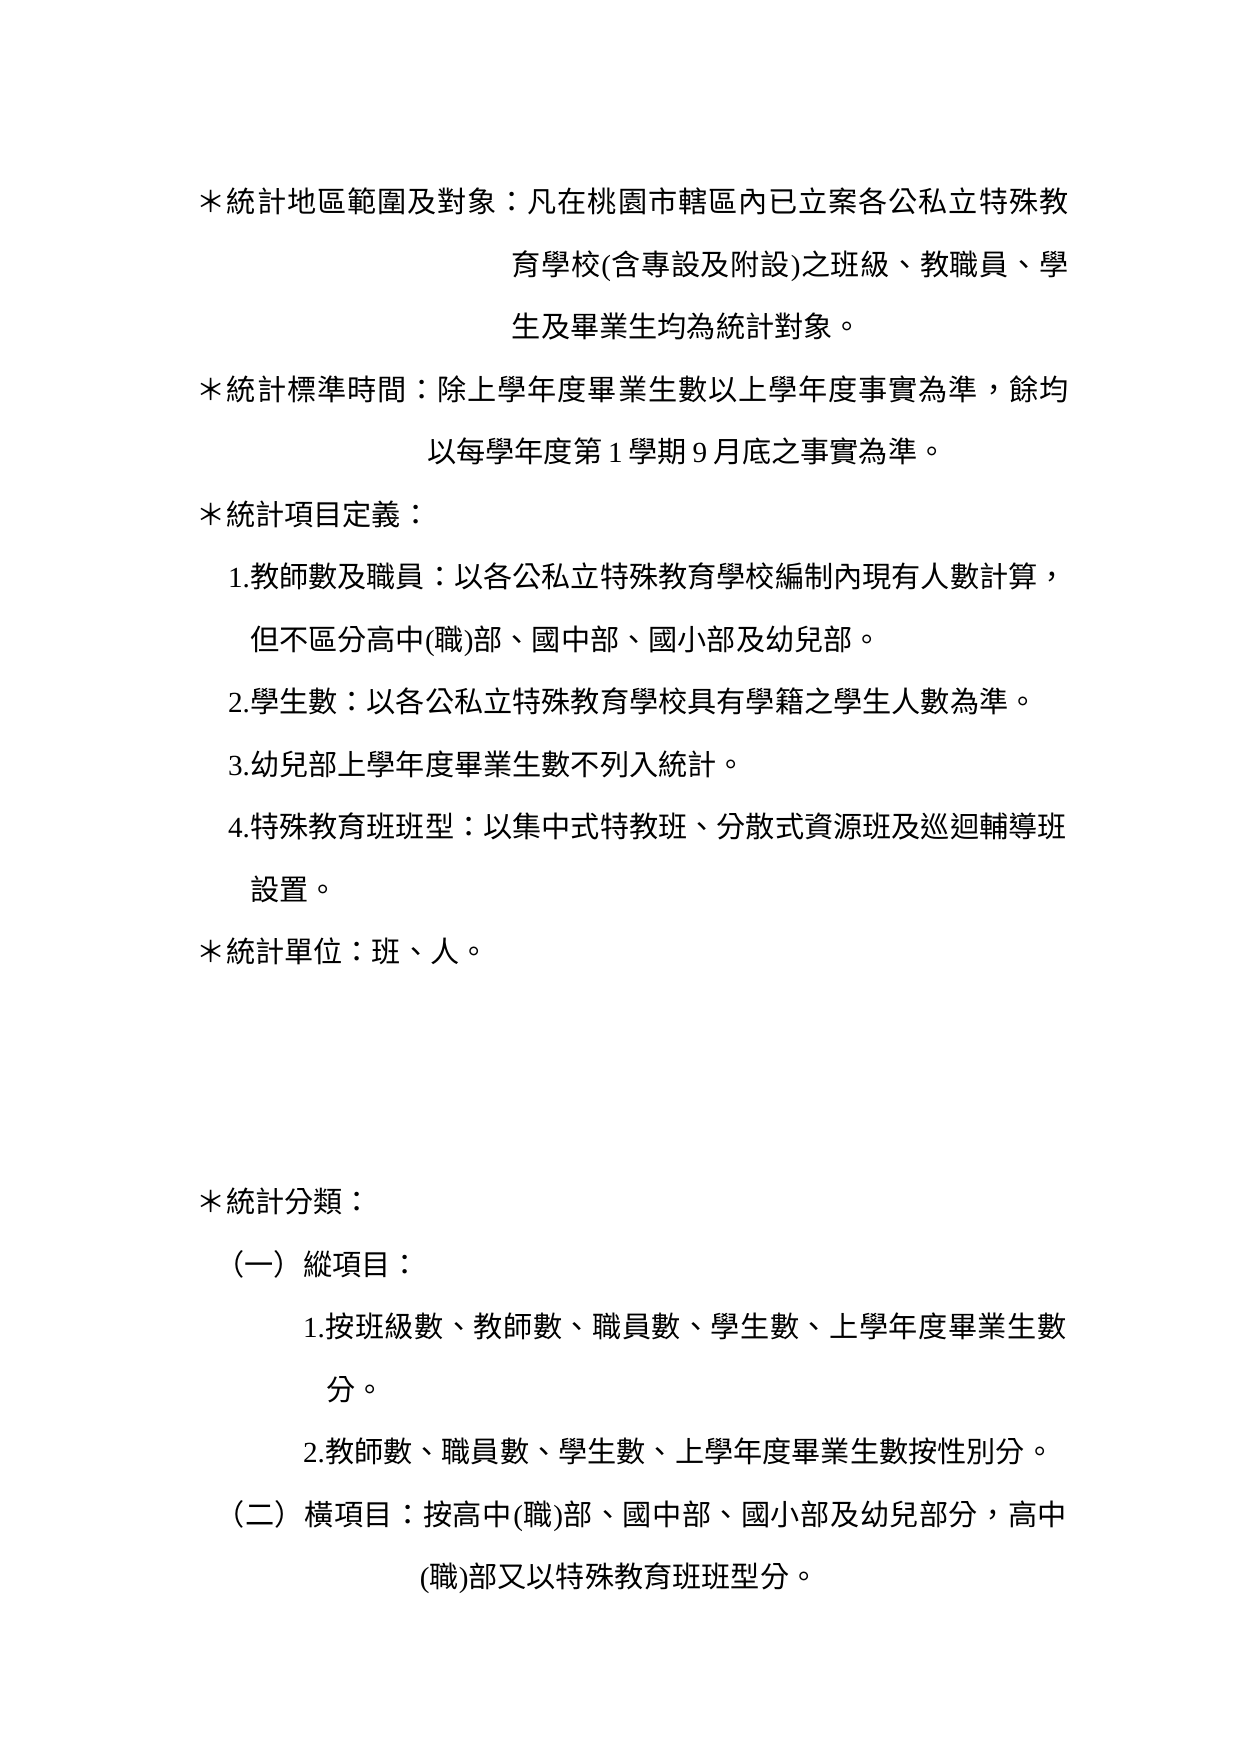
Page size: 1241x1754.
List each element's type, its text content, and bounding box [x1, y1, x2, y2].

text ＊統計單位：班、人。 [197, 908, 1069, 971]
text ＊統計項目定義： [197, 471, 1069, 533]
text 3.幼兒部上學年度畢業生數不列入統計。 [228, 721, 1069, 783]
text ＊統計地區範圍及對象：凡在桃園市轄區內已立案各公私立特殊教育學校(含專設及附設)之班級、教職員、學生及畢業生均為統計對象。 [197, 158, 1069, 346]
text ＊統計分類： [197, 1158, 1069, 1221]
text 4.特殊教育班班型：以集中式特教班、分散式資源班及巡迴輔導班設置。 [228, 783, 1069, 908]
text （一）縱項目： [215, 1221, 1069, 1283]
text 1.按班級數、教師數、職員數、學生數、上學年度畢業生數分。 [303, 1283, 1069, 1408]
text ＊統計標準時間：除上學年度畢業生數以上學年度事實為準，餘均以每學年度第1學期9月底之事實為準。 [197, 346, 1069, 471]
text 1.教師數及職員：以各公私立特殊教育學校編制內現有人數計算，但不區分高中(職)部、國中部、國小部及幼兒部。 [228, 533, 1069, 658]
text 2.教師數、職員數、學生數、上學年度畢業生數按性別分。 [303, 1408, 1069, 1471]
text （二）橫項目：按高中(職)部、國中部、國小部及幼兒部分，高中(職)部又以特殊教育班班型分。 [215, 1471, 1069, 1596]
text 2.學生數：以各公私立特殊教育學校具有學籍之學生人數為準。 [228, 658, 1069, 721]
